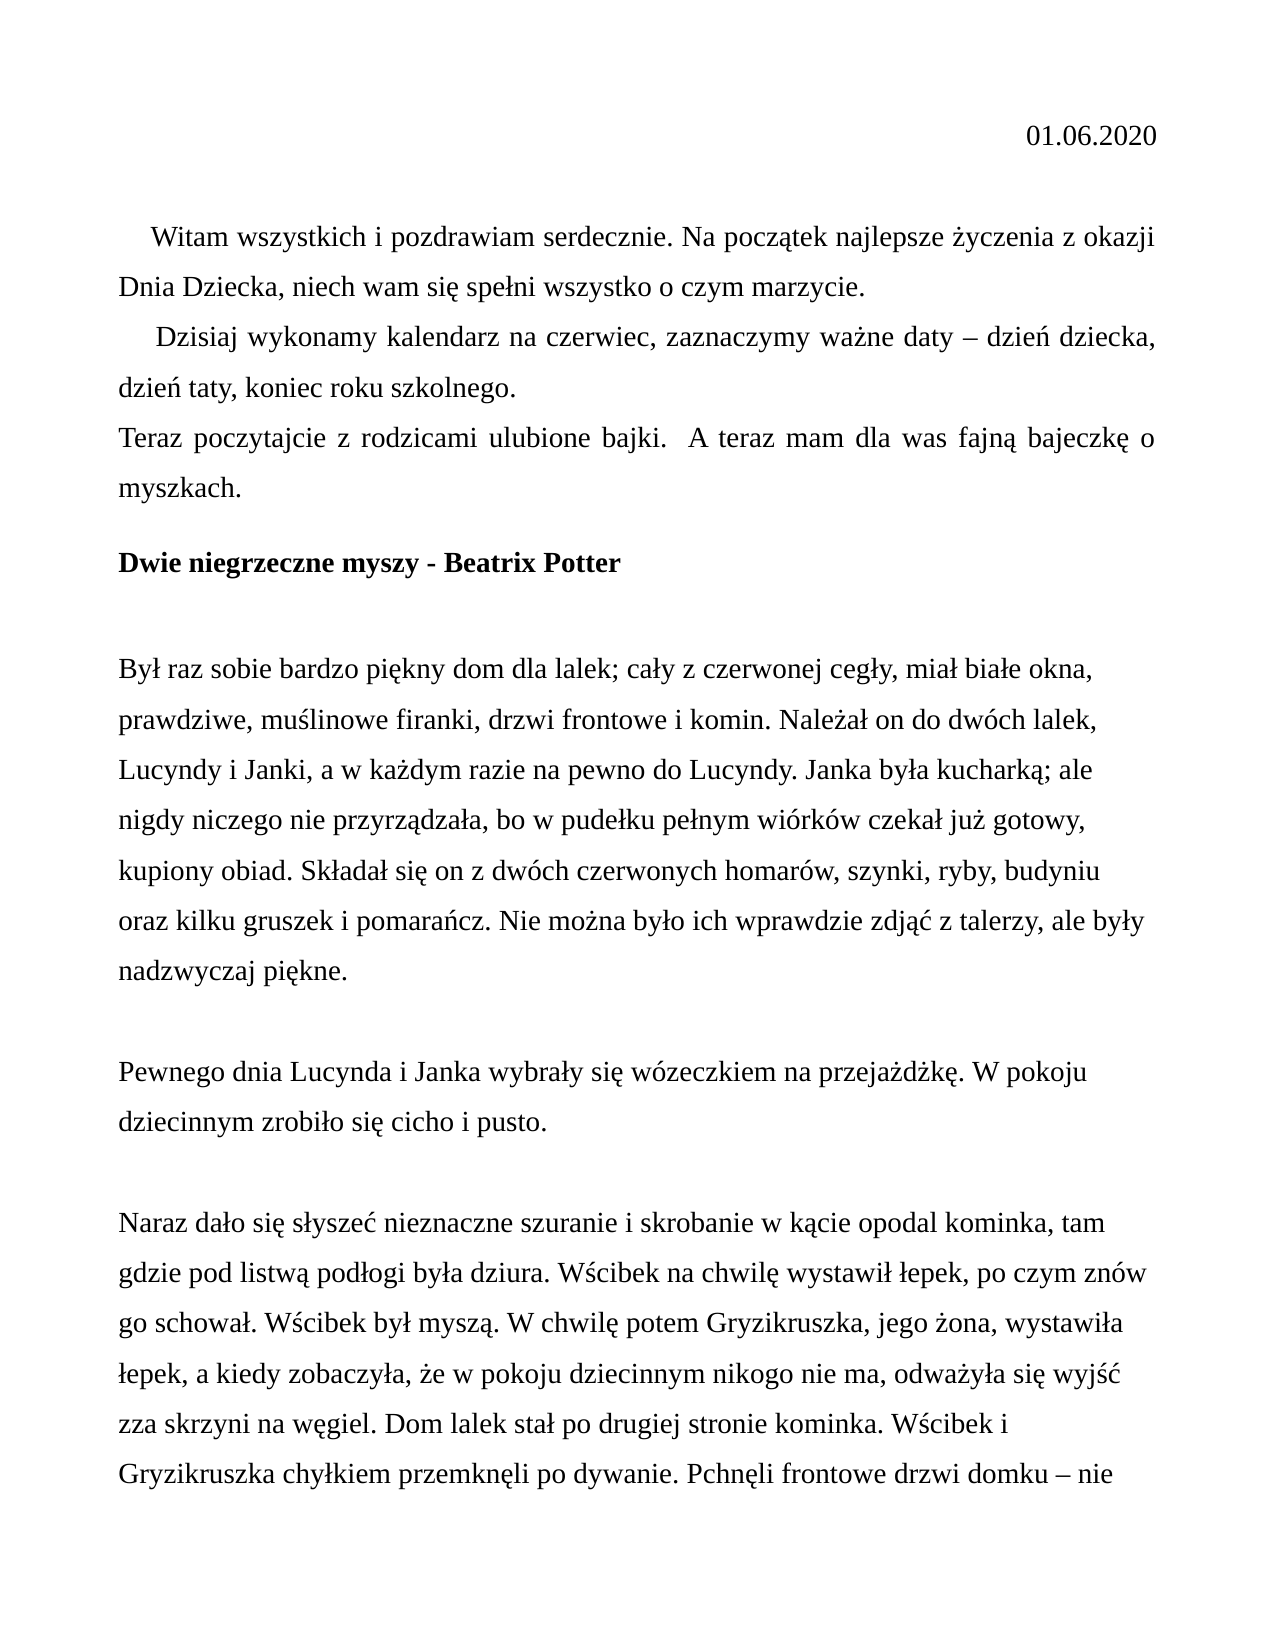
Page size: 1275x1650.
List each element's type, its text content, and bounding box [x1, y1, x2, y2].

text Teraz poczytajcie z rodzicami ulubione bajki. A teraz mam dla was fajną bajeczkę o myszkach. [118, 420, 1157, 504]
text 01.06.2020 [118, 118, 1157, 152]
text Witam wszystkich i pozdrawiam serdecznie. Na początek najlepsze życzenia z okazji Dnia Dziecka, niech wam się spełni wszystko o czym marzycie. [118, 219, 1157, 303]
text Był raz sobie bardzo piękny dom dla lalek; cały z czerwonej cegły, miał białe okna, prawdziwe, muślinowe firanki, drzwi frontowe i komin. Należał on do dwóch lalek, Lucyndy i Janki, a w każdym razie na pewno do Lucyndy. Janka była kucharką; ale nigdy niczego nie przyrządzała, bo w pudełku pełnym wiórków czekał już gotowy, kupiony obiad. Składał się on z dwóch czerwonych homarów, szynki, ryby, budyniu oraz kilku gruszek i pomarańcz. Nie można było ich wprawdzie zdjąć z talerzy, ale były nadzwyczaj piękne. Pewnego dnia Lucynda i Janka wybrały się wózeczkiem na przejażdżkę. W pokoju dziecinnym zrobiło się cicho i pusto. Naraz dało się słyszeć nieznaczne szuranie i skrobanie w kącie opodal kominka, tam gdzie pod listwą podłogi była dziura. Wścibek na chwilę wystawił łepek, po czym znów go schował. Wścibek był myszą. W chwilę potem Gryzikruszka, jego żona, wystawiła łepek, a kiedy zobaczyła, że w pokoju dziecinnym nikogo nie ma, odważyła się wyjść zza skrzyni na węgiel. Dom lalek stał po drugiej stronie kominka. Wścibek i Gryzikruszka chyłkiem przemknęli po dywanie. Pchnęli frontowe drzwi domku – nie [118, 652, 1157, 1490]
text Dzisiaj wykonamy kalendarz na czerwiec, zaznaczymy ważne daty – dzień dziecka, dzień taty, koniec roku szkolnego. [118, 319, 1157, 403]
subtitle Dwie niegrzeczne myszy - Beatrix Potter [118, 546, 1157, 579]
